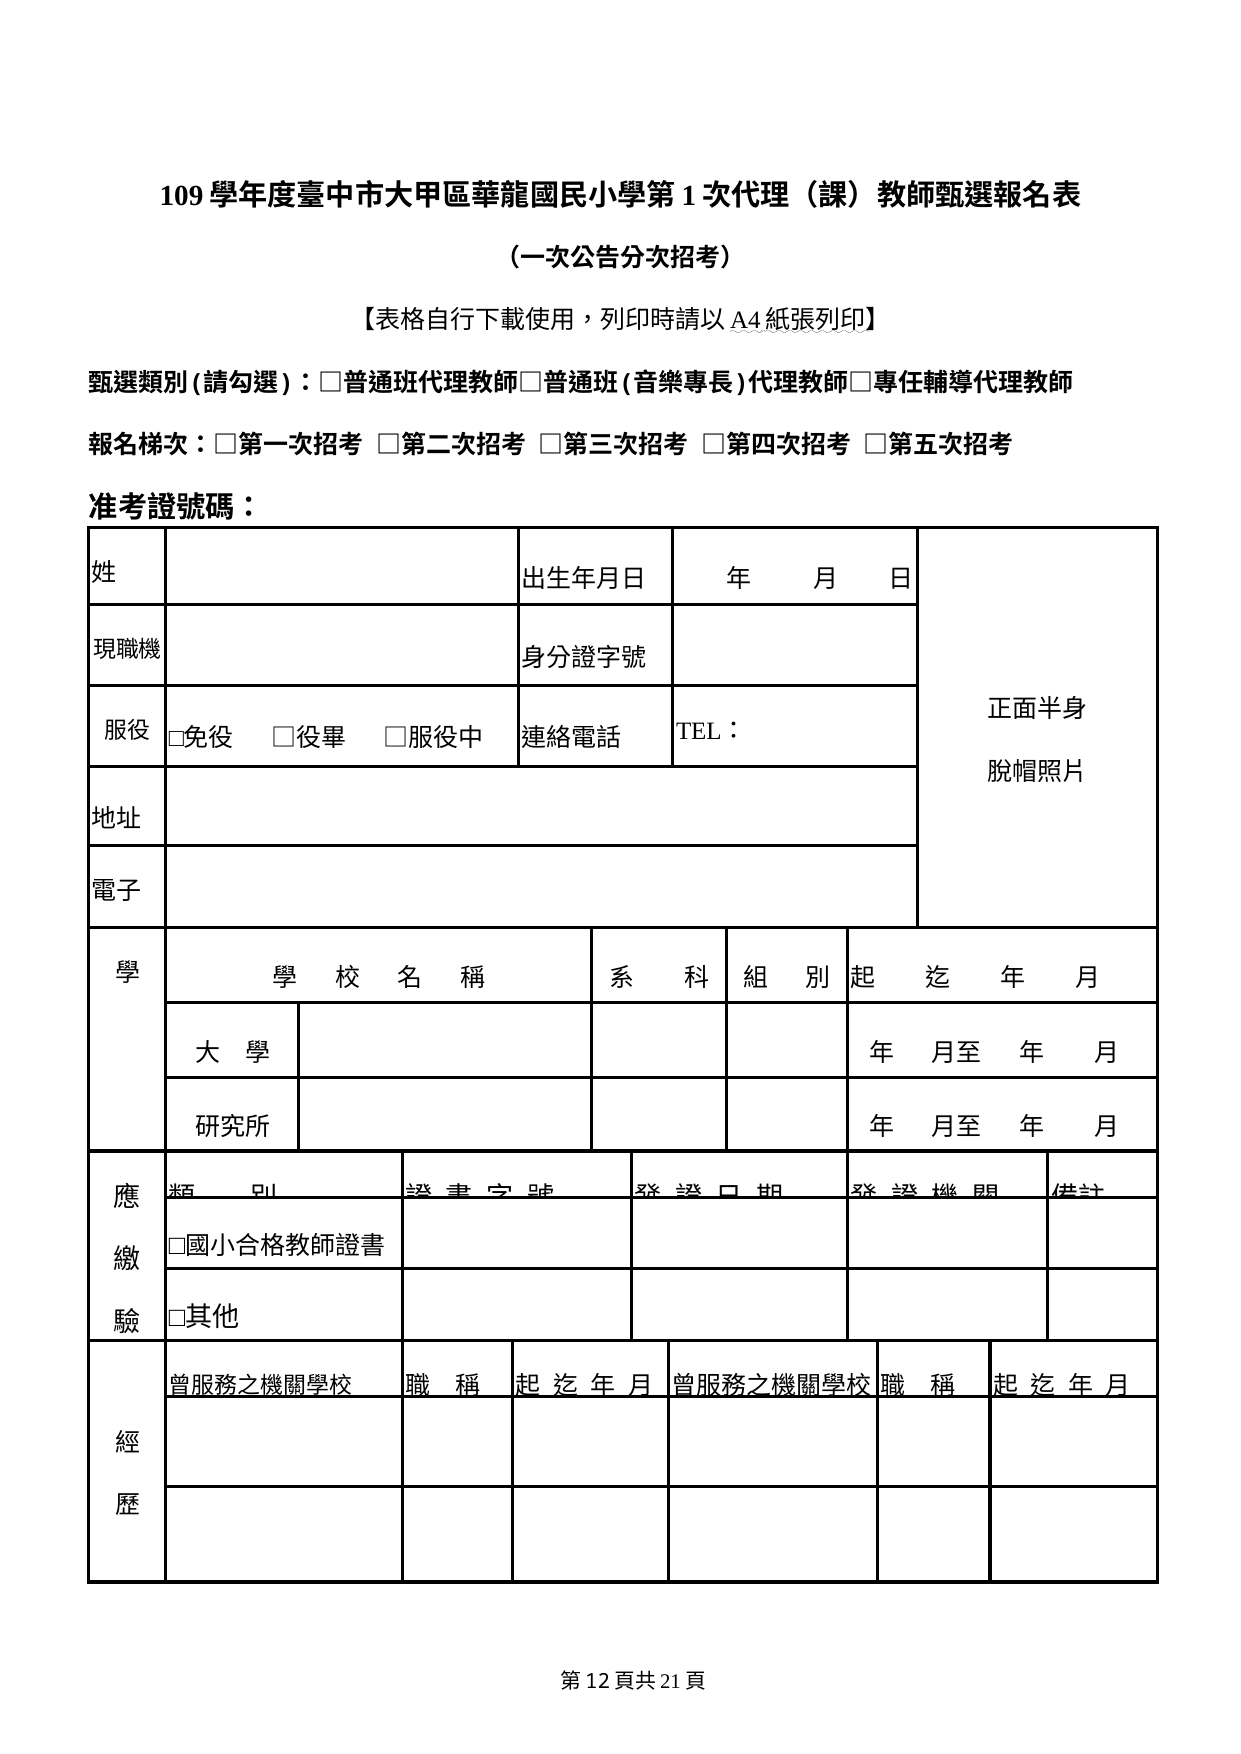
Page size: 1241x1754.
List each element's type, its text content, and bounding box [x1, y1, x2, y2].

table_cell [167, 1398, 401, 1485]
table_cell 類 別 [167, 1153, 401, 1196]
table_cell 身分證字號 [520, 606, 671, 684]
table_cell 備註 [1049, 1153, 1156, 1196]
table_header 姓 名 [90, 529, 164, 603]
table_cell [514, 1398, 667, 1485]
text 109學年度臺中市大甲區華龍國民小學第1次代理（課）教師甄選報名表 [89, 151, 1152, 213]
table_cell 學 校 名 稱 [167, 929, 590, 1001]
table_cell [728, 1004, 846, 1076]
table_cell 職 稱 [879, 1342, 988, 1395]
table_cell 曾服務之機關學校 [167, 1342, 401, 1395]
table_cell [879, 1398, 988, 1485]
table_header 出生年月日 [520, 529, 671, 603]
table_cell [670, 1398, 876, 1485]
table_cell [593, 1004, 725, 1076]
table_cell [167, 768, 916, 844]
table_cell 系 科 [593, 929, 725, 1001]
table_cell 電子郵件 [90, 847, 164, 926]
table_cell [404, 1398, 511, 1485]
table_cell 職 稱 [404, 1342, 511, 1395]
table_cell [670, 1488, 876, 1580]
table_cell [167, 1488, 401, 1580]
table_cell [849, 1270, 1046, 1338]
table_cell [879, 1488, 988, 1580]
table_cell [404, 1488, 511, 1580]
table_cell [167, 606, 517, 684]
table_header [167, 529, 517, 603]
table_cell [992, 1488, 1156, 1580]
table_cell [514, 1488, 667, 1580]
table_cell [992, 1398, 1156, 1485]
table_cell [404, 1199, 630, 1267]
table_cell [167, 847, 916, 926]
table_cell 證 書 字 號 [404, 1153, 630, 1196]
table_cell 大 學 [167, 1004, 297, 1076]
table_cell [300, 1079, 590, 1149]
table_cell [300, 1004, 590, 1076]
text 報名梯次：□第一次招考 □第二次招考 □第三次招考 □第四次招考 □第五次招考 [89, 401, 1152, 463]
text 准考證號碼： [89, 463, 1152, 526]
table_cell [1049, 1199, 1156, 1267]
text 【表格自行下載使用，列印時請以A4紙張列印】 [89, 276, 1152, 338]
table_cell 經 歷 [90, 1342, 164, 1580]
table_cell 起 迄 年 月 [992, 1342, 1156, 1395]
table_cell 地址 [90, 768, 164, 844]
table_cell 起 迄 年 月 [849, 929, 1156, 1001]
table_cell 組 別 [728, 929, 846, 1001]
table_cell [1049, 1270, 1156, 1338]
table_cell 發 證 機 關 [849, 1153, 1046, 1196]
table_cell 發 證 日 期 [633, 1153, 846, 1196]
table_cell □免役 □役畢 □服役中 [167, 687, 517, 764]
text （一次公告分次招考） [89, 213, 1152, 276]
table_header 年 月 日 [674, 529, 916, 603]
table_cell 年 月至 年 月 [849, 1004, 1156, 1076]
table_cell 連絡電話 [520, 687, 671, 764]
table_cell TEL： 手機： [674, 687, 916, 764]
table_cell □其他 [167, 1270, 401, 1338]
text 甄選類別(請勾選)：□普通班代理教師□普通班(音樂專長)代理教師□專任輔導代理教師 [89, 338, 1152, 401]
table_cell [404, 1270, 630, 1338]
table_cell 起 迄 年 月 [514, 1342, 667, 1395]
table_cell [633, 1199, 846, 1267]
table_cell [633, 1270, 846, 1338]
table_cell □國小合格教師證書 [167, 1199, 401, 1267]
table_cell 學 歷 [90, 929, 164, 1149]
table_cell 現職機關學校 [90, 606, 164, 684]
table_cell [674, 606, 916, 684]
table_cell [849, 1199, 1046, 1267]
table_cell 應 繳 驗 證 件 [90, 1153, 164, 1338]
table_cell [728, 1079, 846, 1149]
table_cell 年 月至 年 月 [849, 1079, 1156, 1149]
table_cell [593, 1079, 725, 1149]
table_header 正面半身 脫帽照片 [919, 529, 1156, 926]
table_cell 研究所 [167, 1079, 297, 1149]
table_cell 曾服務之機關學校 [670, 1342, 876, 1395]
table_cell 服役 情形 [90, 687, 164, 764]
